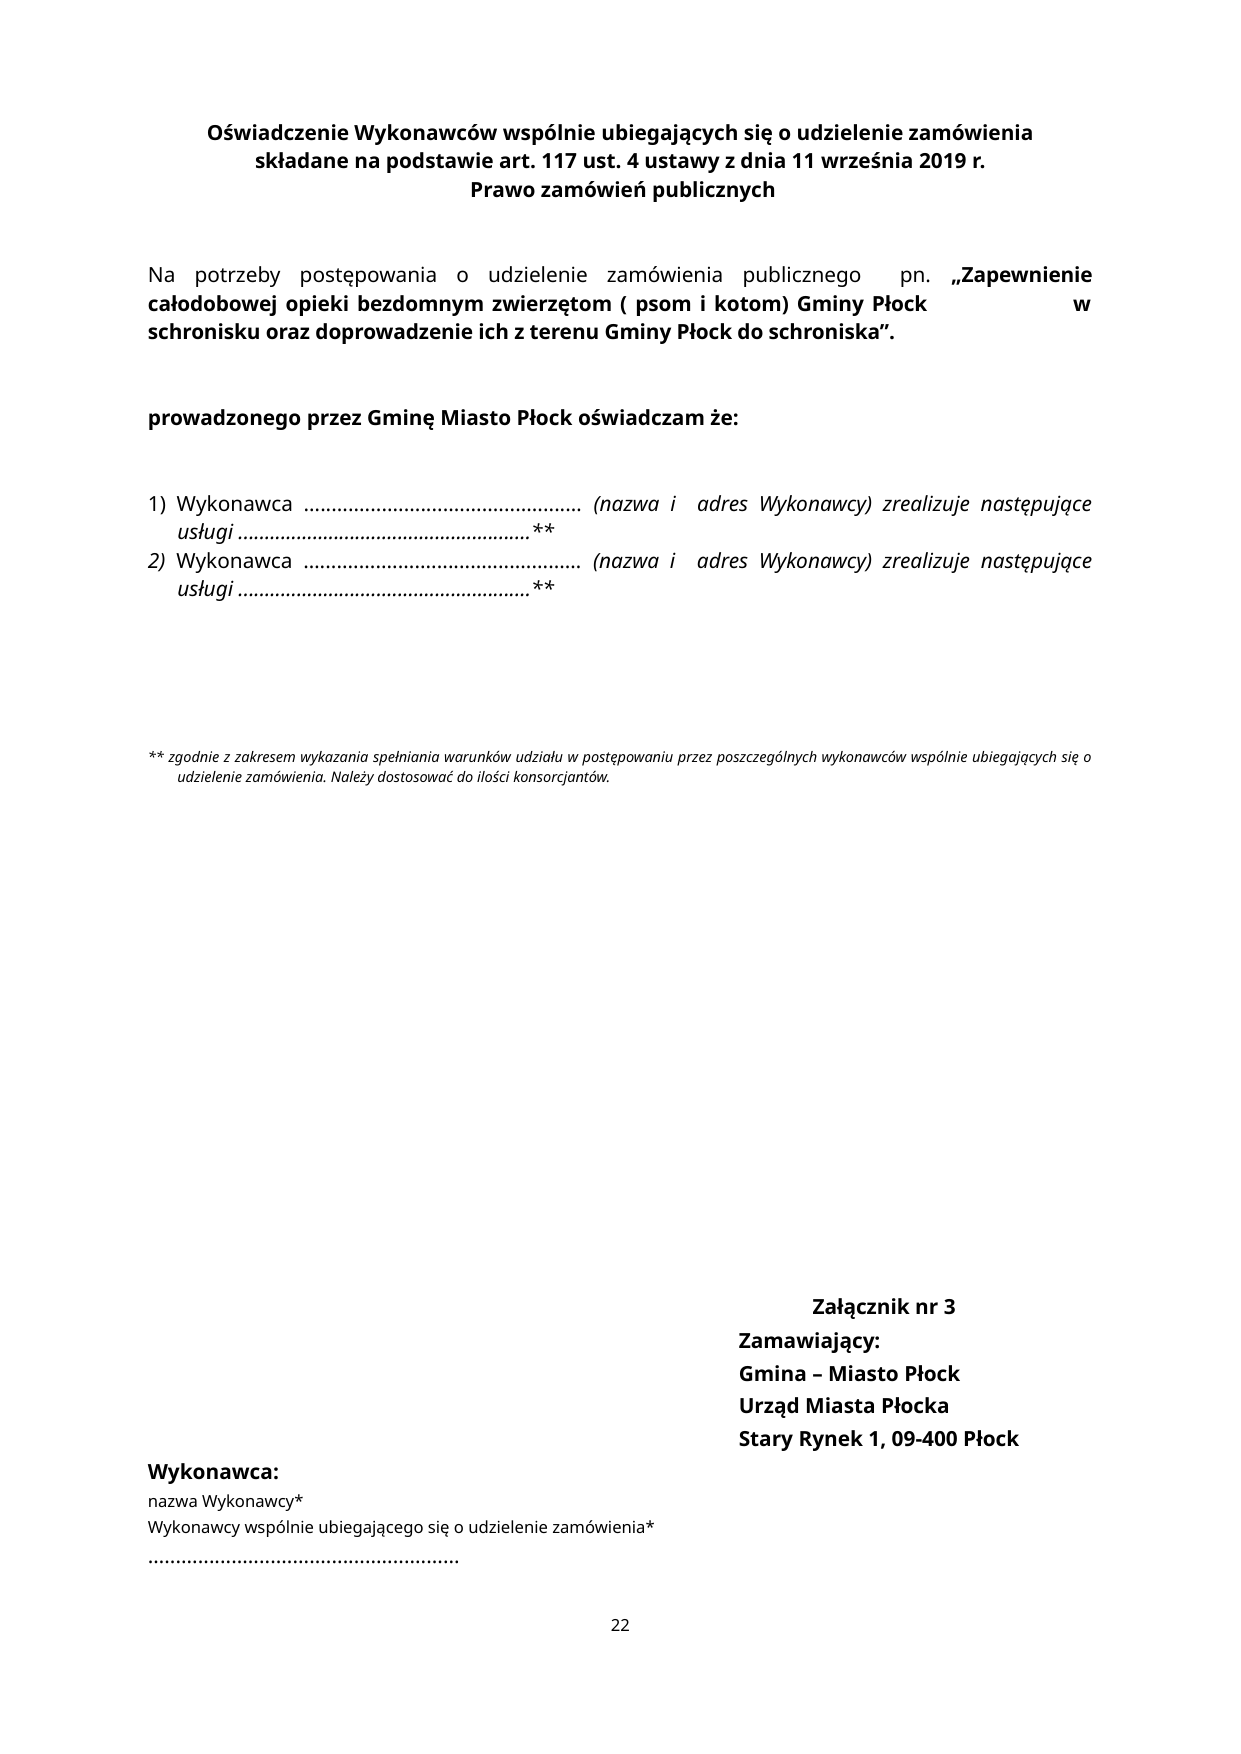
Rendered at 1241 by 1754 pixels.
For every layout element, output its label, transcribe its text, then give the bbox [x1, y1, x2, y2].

text Zamawiający: [148, 1326, 1093, 1355]
text Na potrzeby postępowania o udzielenie zamówienia publicznego pn. „Zapewnienie całodobowej opieki bezdomnym zwierzętom ( psom i kotom) Gminy Płock w schronisku oraz doprowadzenie ich z terenu Gminy Płock do schroniska”. [148, 260, 1093, 346]
text Wykonawca: [148, 1457, 1093, 1485]
text nazwa Wykonawcy* [148, 1489, 1093, 1512]
text Prawo zamówień publicznych [148, 175, 1093, 203]
text …..................................................... [148, 1542, 1093, 1570]
text 1) Wykonawca …............................................… (nazwa i adres Wykonawcy) zrealizuje następujące usługi ....................................................…** [148, 489, 1093, 546]
text prowadzonego przez Gminę Miasto Płock oświadczam że: [148, 403, 1093, 432]
text składane na podstawie art. 117 ust. 4 ustawy z dnia 11 września 2019 r. [148, 147, 1093, 175]
text Gmina – Miasto Płock [148, 1359, 1093, 1387]
text Załącznik nr 3 [148, 1287, 1093, 1321]
text Urząd Miasta Płocka [148, 1392, 1093, 1420]
text Stary Rynek 1, 09-400 Płock [148, 1424, 1093, 1453]
text ** zgodnie z zakresem wykazania spełniania warunków udziału w postępowaniu przez poszczególnych wykonawców wspólnie ubiegających się o udzielenie zamówienia. Należy dostosować do ilości konsorcjantów. [148, 747, 1093, 786]
text Wykonawcy wspólnie ubiegającego się o udzielenie zamówienia* [148, 1516, 1093, 1538]
text Oświadczenie Wykonawców wspólnie ubiegających się o udzielenie zamówienia [148, 118, 1093, 147]
text 2) Wykonawca …............................................… (nazwa i adres Wykonawcy) zrealizuje następujące usługi ....................................................…** [148, 546, 1093, 603]
